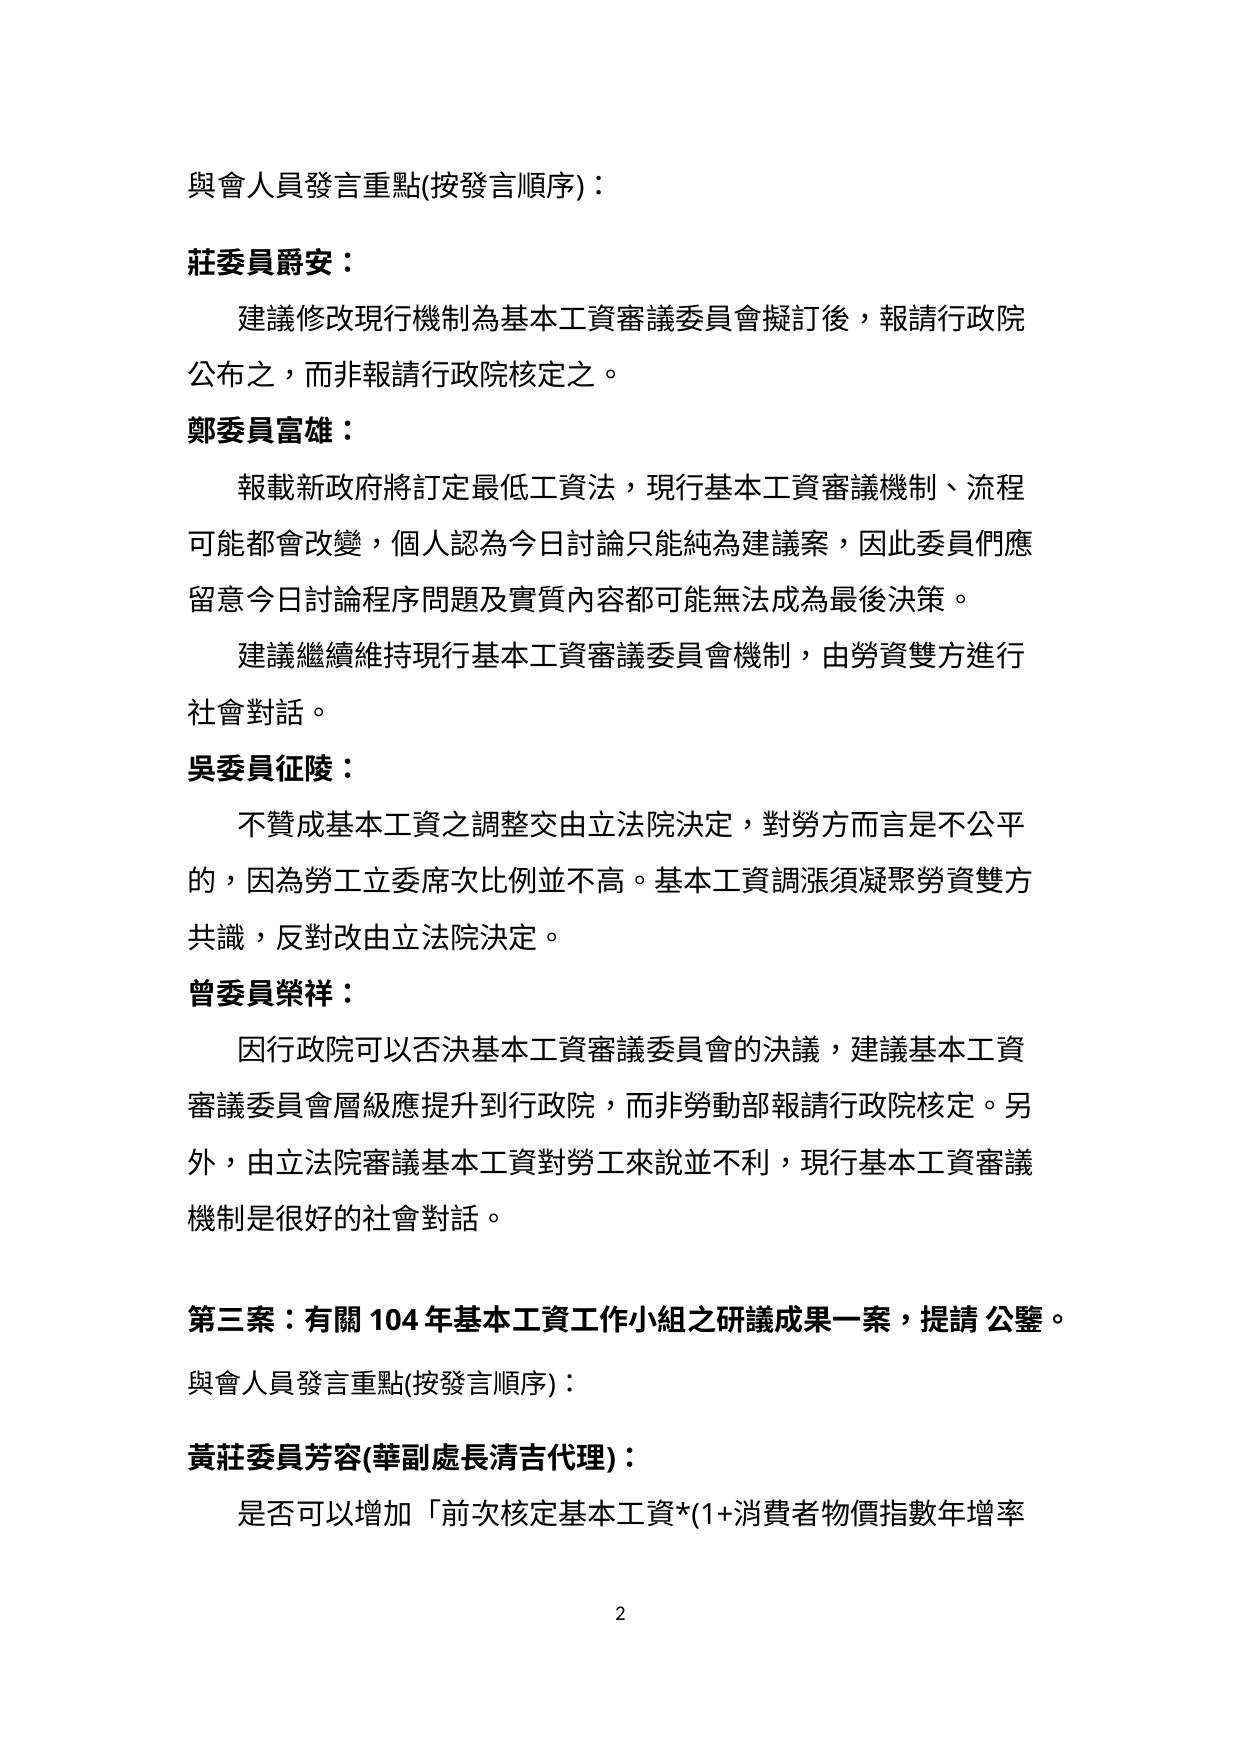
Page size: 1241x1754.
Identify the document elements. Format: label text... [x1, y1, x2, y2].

text 報載新政府將訂定最低工資法，現行基本工資審議機制、流程可能都會改變，個人認為今日討論只能純為建議案，因此委員們應留意今日討論程序問題及實質內容都可能無法成為最後決策。 [187, 453, 1053, 622]
text 建議修改現行機制為基本工資審議委員會擬訂後，報請行政院公布之，而非報請行政院核定之。 [187, 284, 1053, 397]
text 第三案：有關104年基本工資工作小組之研議成果一案，提請 公鑒。 [187, 1297, 1053, 1339]
text 鄭委員富雄： [187, 397, 1053, 453]
text 是否可以增加「前次核定基本工資*(1+消費者物價指數年增率 [187, 1479, 1053, 1536]
text 黃莊委員芳容(華副處長清吉代理)： [187, 1423, 1053, 1479]
text 莊委員爵安： [187, 228, 1053, 284]
text 不贊成基本工資之調整交由立法院決定，對勞方而言是不公平的，因為勞工立委席次比例並不高。基本工資調漲須凝聚勞資雙方共識，反對改由立法院決定。 [187, 791, 1053, 959]
text 因行政院可以否決基本工資審議委員會的決議，建議基本工資審議委員會層級應提升到行政院，而非勞動部報請行政院核定。另外，由立法院審議基本工資對勞工來說並不利，現行基本工資審議機制是很好的社會對話。 [187, 1016, 1053, 1241]
text 曾委員榮祥： [187, 959, 1053, 1016]
text 建議繼續維持現行基本工資審議委員會機制，由勞資雙方進行社會對話。 [187, 622, 1053, 734]
text 與會人員發言重點(按發言順序)： [187, 1362, 1053, 1402]
text 吳委員征陵： [187, 734, 1053, 791]
text 與會人員發言重點(按發言順序)： [188, 162, 1162, 205]
